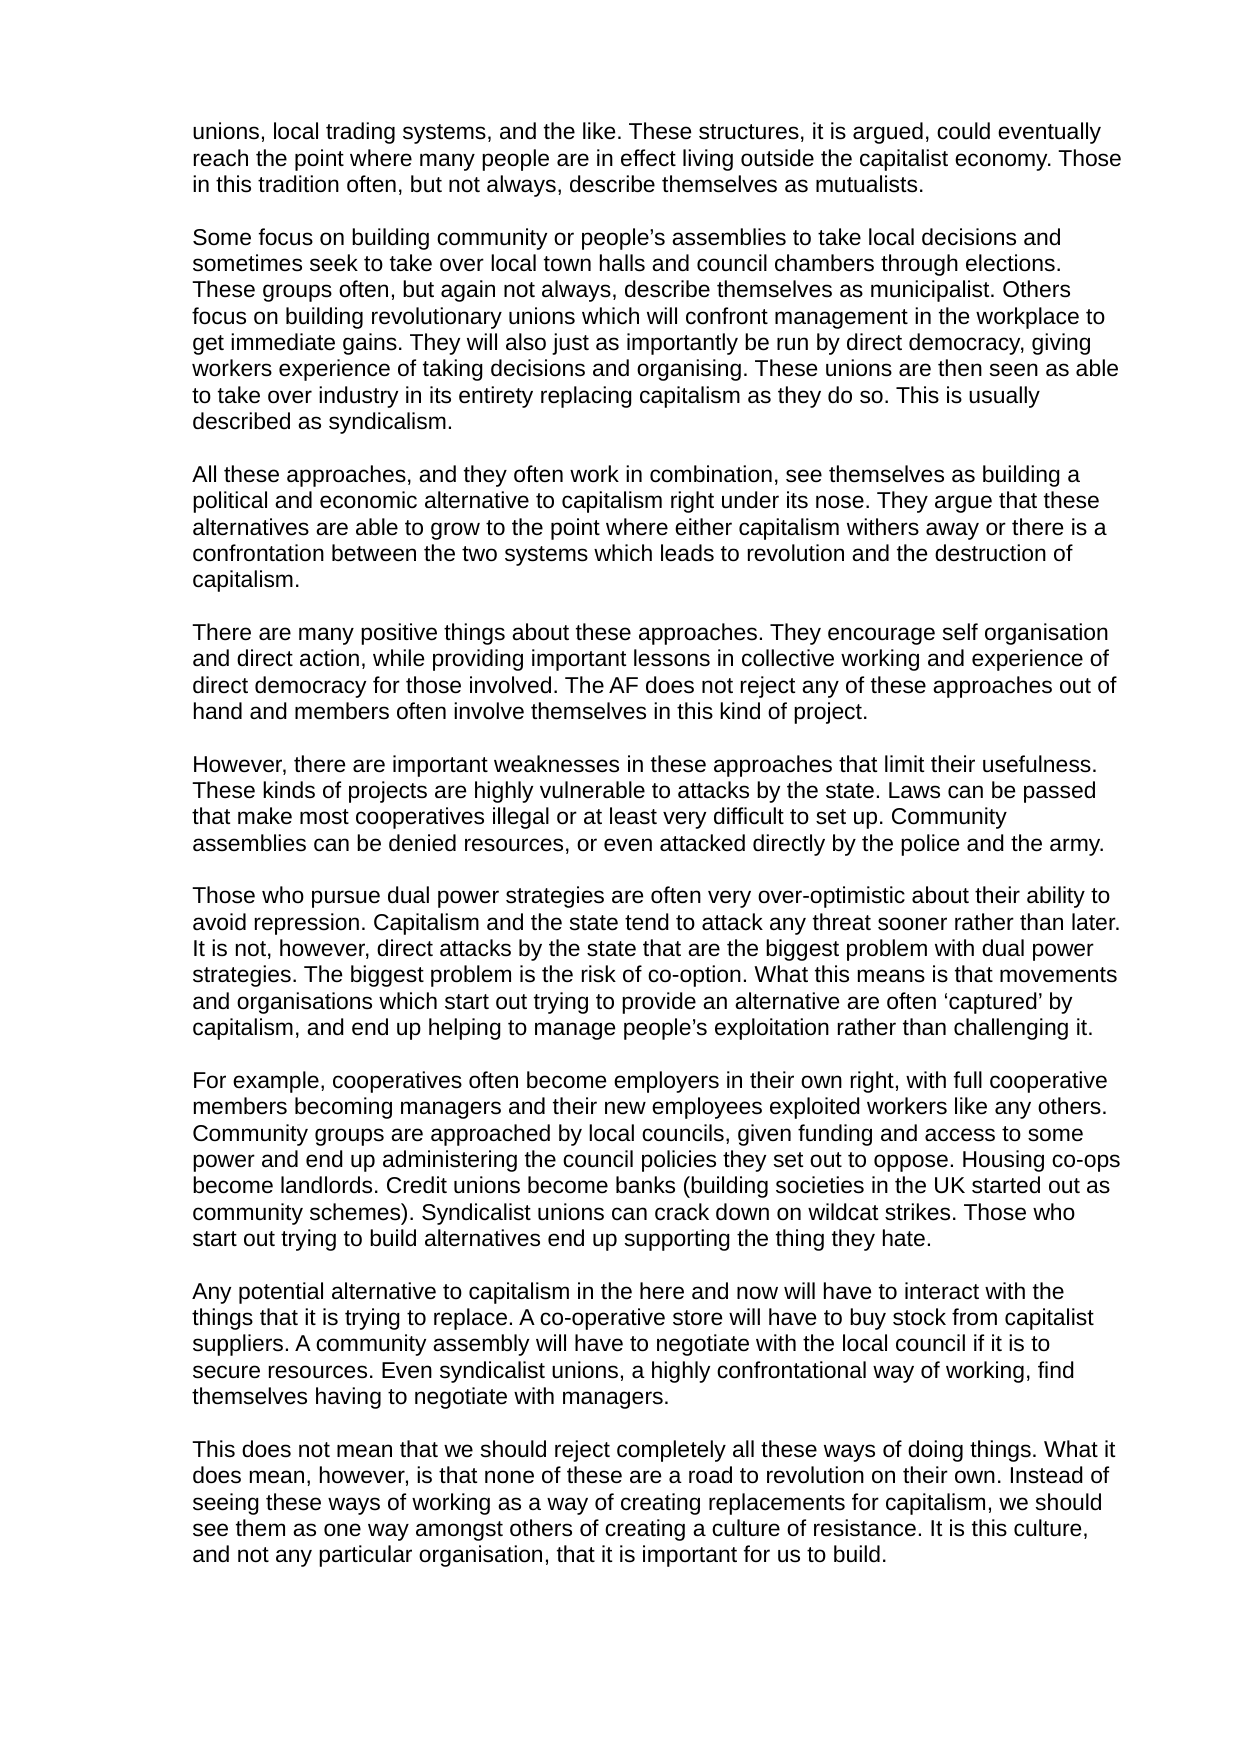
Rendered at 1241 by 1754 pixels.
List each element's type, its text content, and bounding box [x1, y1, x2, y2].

text Those who pursue dual power strategies are often very over-optimistic about their ability to avoid repression. Capitalism and the state tend to attack any threat sooner rather than later. [192, 882, 1122, 935]
text There are many positive things about these approaches. They encourage self organisation and direct action, while providing important lessons in collective working and experience of direct democracy for those involved. The AF does not reject any of these approaches out of hand and members often involve themselves in this kind of project. [192, 619, 1122, 724]
text However, there are important weaknesses in these approaches that limit their usefulness. These kinds of projects are highly vulnerable to attacks by the state. Laws can be passed that make most cooperatives illegal or at least very difficult to set up. Community assemblies can be denied resources, or even attacked directly by the police and the army. [192, 751, 1122, 856]
text This does not mean that we should reject completely all these ways of doing things. What it does mean, however, is that none of these are a road to revolution on their own. Instead of seeing these ways of working as a way of creating replacements for capitalism, we should see them as one way amongst others of creating a culture of resistance. It is this culture, and not any particular organisation, that it is important for us to build. [192, 1436, 1122, 1568]
text Some focus on building community or people’s assemblies to take local decisions and sometimes seek to take over local town halls and council chambers through elections. These groups often, but again not always, describe themselves as municipalist. Others focus on building revolutionary unions which will confront management in the workplace to get immediate gains. They will also just as importantly be run by direct democracy, giving workers experience of taking decisions and organising. These unions are then seen as able to take over industry in its entirety replacing capitalism as they do so. This is usually described as syndicalism. [192, 223, 1122, 434]
text It is not, however, direct attacks by the state that are the biggest problem with dual power strategies. The biggest problem is the risk of co-option. What this means is that movements and organisations which start out trying to provide an alternative are often ‘captured’ by capitalism, and end up helping to manage people’s exploitation rather than challenging it. [192, 935, 1122, 1041]
text unions, local trading systems, and the like. These structures, it is argued, could eventually reach the point where many people are in effect living outside the capitalist economy. Those in this tradition often, but not always, describe themselves as mutualists. [192, 118, 1122, 197]
text All these approaches, and they often work in combination, see themselves as building a political and economic alternative to capitalism right under its nose. They argue that these alternatives are able to grow to the point where either capitalism withers away or there is a confrontation between the two systems which leads to revolution and the destruction of capitalism. [192, 461, 1122, 592]
text For example, cooperatives often become employers in their own right, with full cooperative members becoming managers and their new employees exploited workers like any others. Community groups are approached by local councils, given funding and access to some power and end up administering the council policies they set out to oppose. Housing co-ops become landlords. Credit unions become banks (building societies in the UK started out as community schemes). Syndicalist unions can crack down on wildcat strikes. Those who start out trying to build alternatives end up supporting the thing they hate. [192, 1067, 1122, 1251]
text Any potential alternative to capitalism in the here and now will have to interact with the things that it is trying to replace. A co-operative store will have to buy stock from capitalist suppliers. A community assembly will have to negotiate with the local council if it is to secure resources. Even syndicalist unions, a highly confrontational way of working, find themselves having to negotiate with managers. [192, 1278, 1122, 1409]
